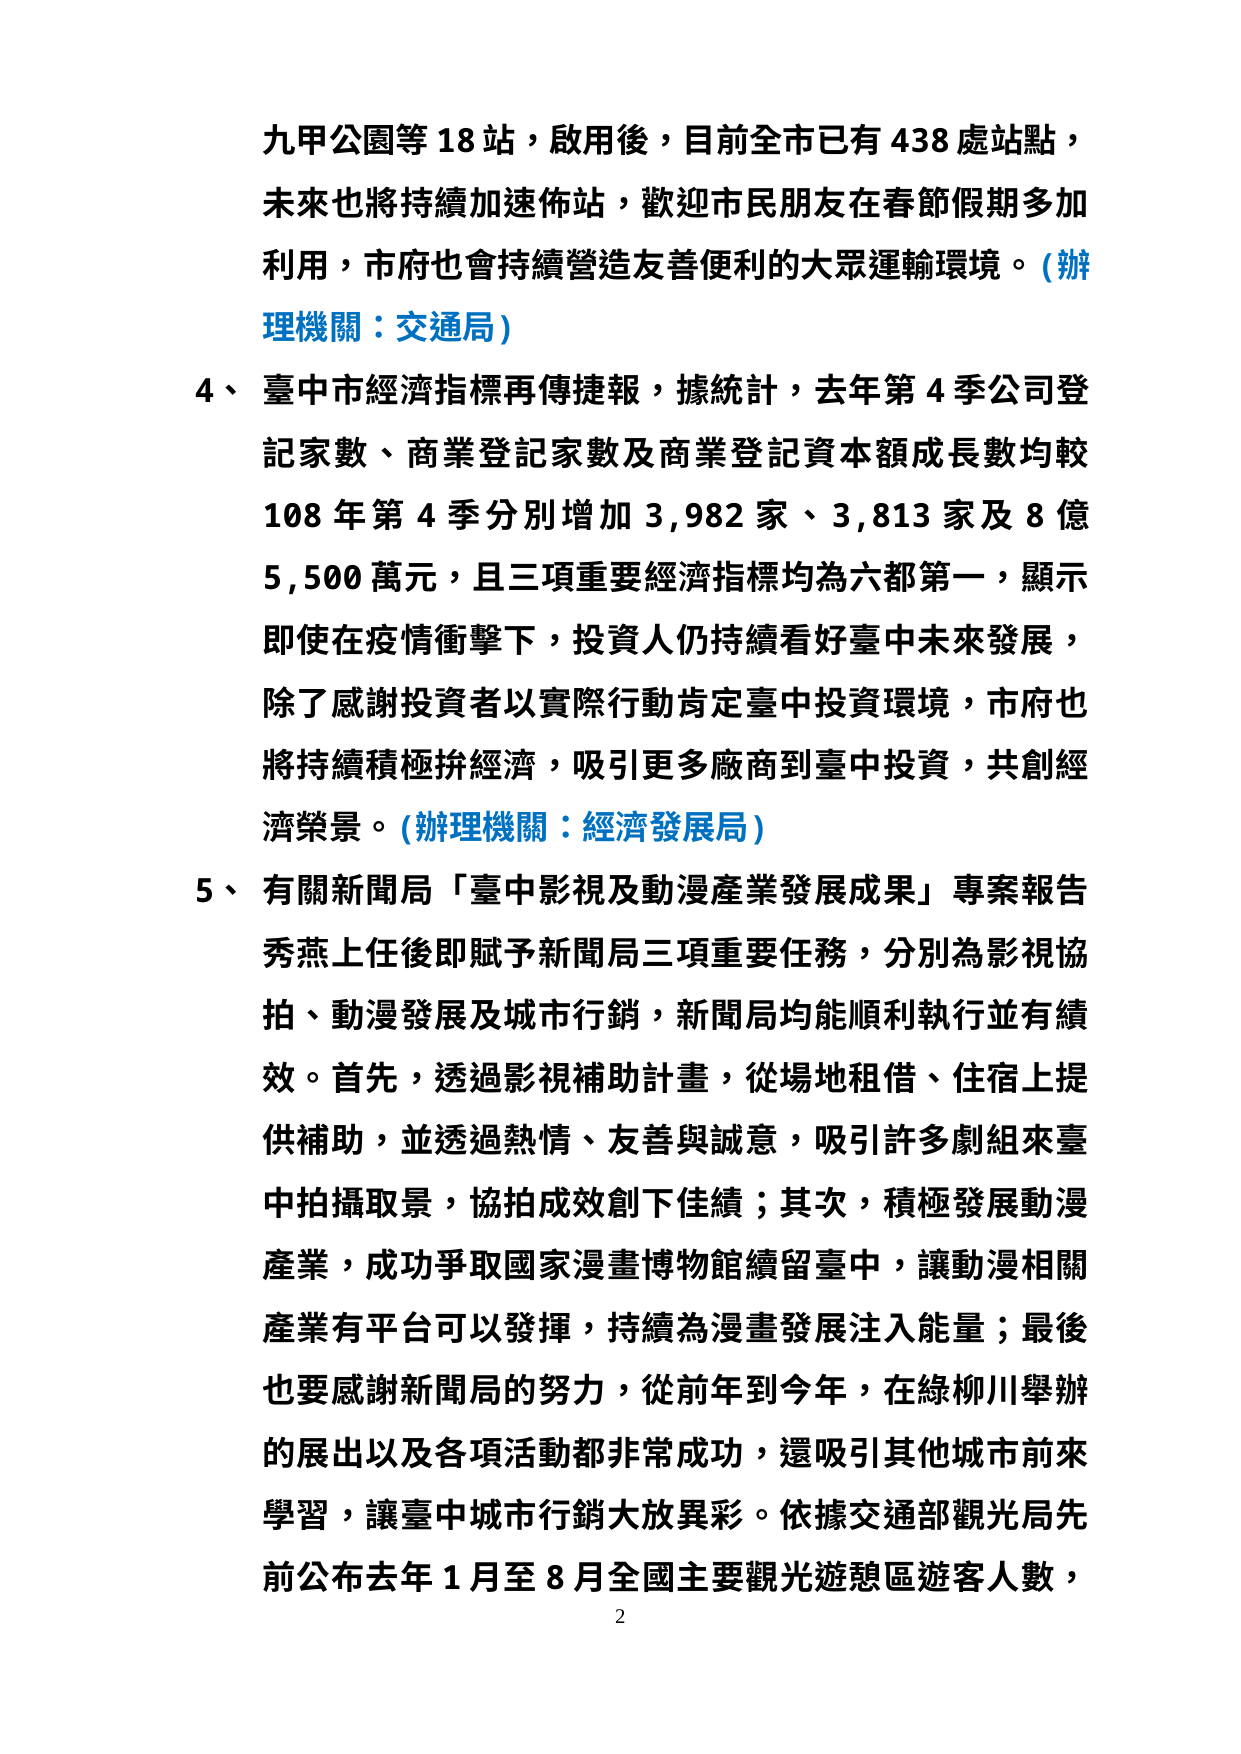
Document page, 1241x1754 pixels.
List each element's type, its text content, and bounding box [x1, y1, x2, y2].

list 九甲公園等18站，啟用後，目前全市已有438處站點，未來也將持續加速佈站，歡迎市民朋友在春節假期多加利用，市府也會持續營造友善便利的大眾運輸環境。(辦理機關：交通局) [194, 96, 1090, 346]
list 臺中市經濟指標再傳捷報，據統計，去年第4季公司登記家數、商業登記家數及商業登記資本額成長數均較108年第4季分別增加3,982家、3,813家及8億5,500萬元，且三項重要經濟指標均為六都第一，顯示即使在疫情衝擊下，投資人仍持續看好臺中未來發展，除了感謝投資者以實際行動肯定臺中投資環境，市府也將持續積極拚經濟，吸引更多廠商到臺中投資，共創經濟榮景。(辦理機關：經濟發展局) [194, 346, 1090, 846]
list 有關新聞局「臺中影視及動漫產業發展成果」專案報告，秀燕上任後即賦予新聞局三項重要任務，分別為影視協拍、動漫發展及城市行銷，新聞局均能順利執行並有績效。首先，透過影視補助計畫，從場地租借、住宿上提供補助，並透過熱情、友善與誠意，吸引許多劇組來臺中拍攝取景，協拍成效創下佳績；其次，積極發展動漫產業，成功爭取國家漫畫博物館續留臺中，讓動漫相關產業有平台可以發揮，持續為漫畫發展注入能量；最後，也要感謝新聞局的努力，從前年到今年，在綠柳川舉辦的展出以及各項活動都非常成功，還吸引其他城市前來學習，讓臺中城市行銷大放異彩。依據交通部觀光局先前公布去年1月至8月全國主要觀光遊憩區遊客人數，臺中遊客人數約3,200萬人次，為全國第一，《米其林指南》也納入臺中評比，吸引許多全國民眾到臺中品嘗美食，在此勉勵市府團隊繼續努力，締造更好成績。(辦理機關：新聞局) [194, 846, 1090, 1596]
